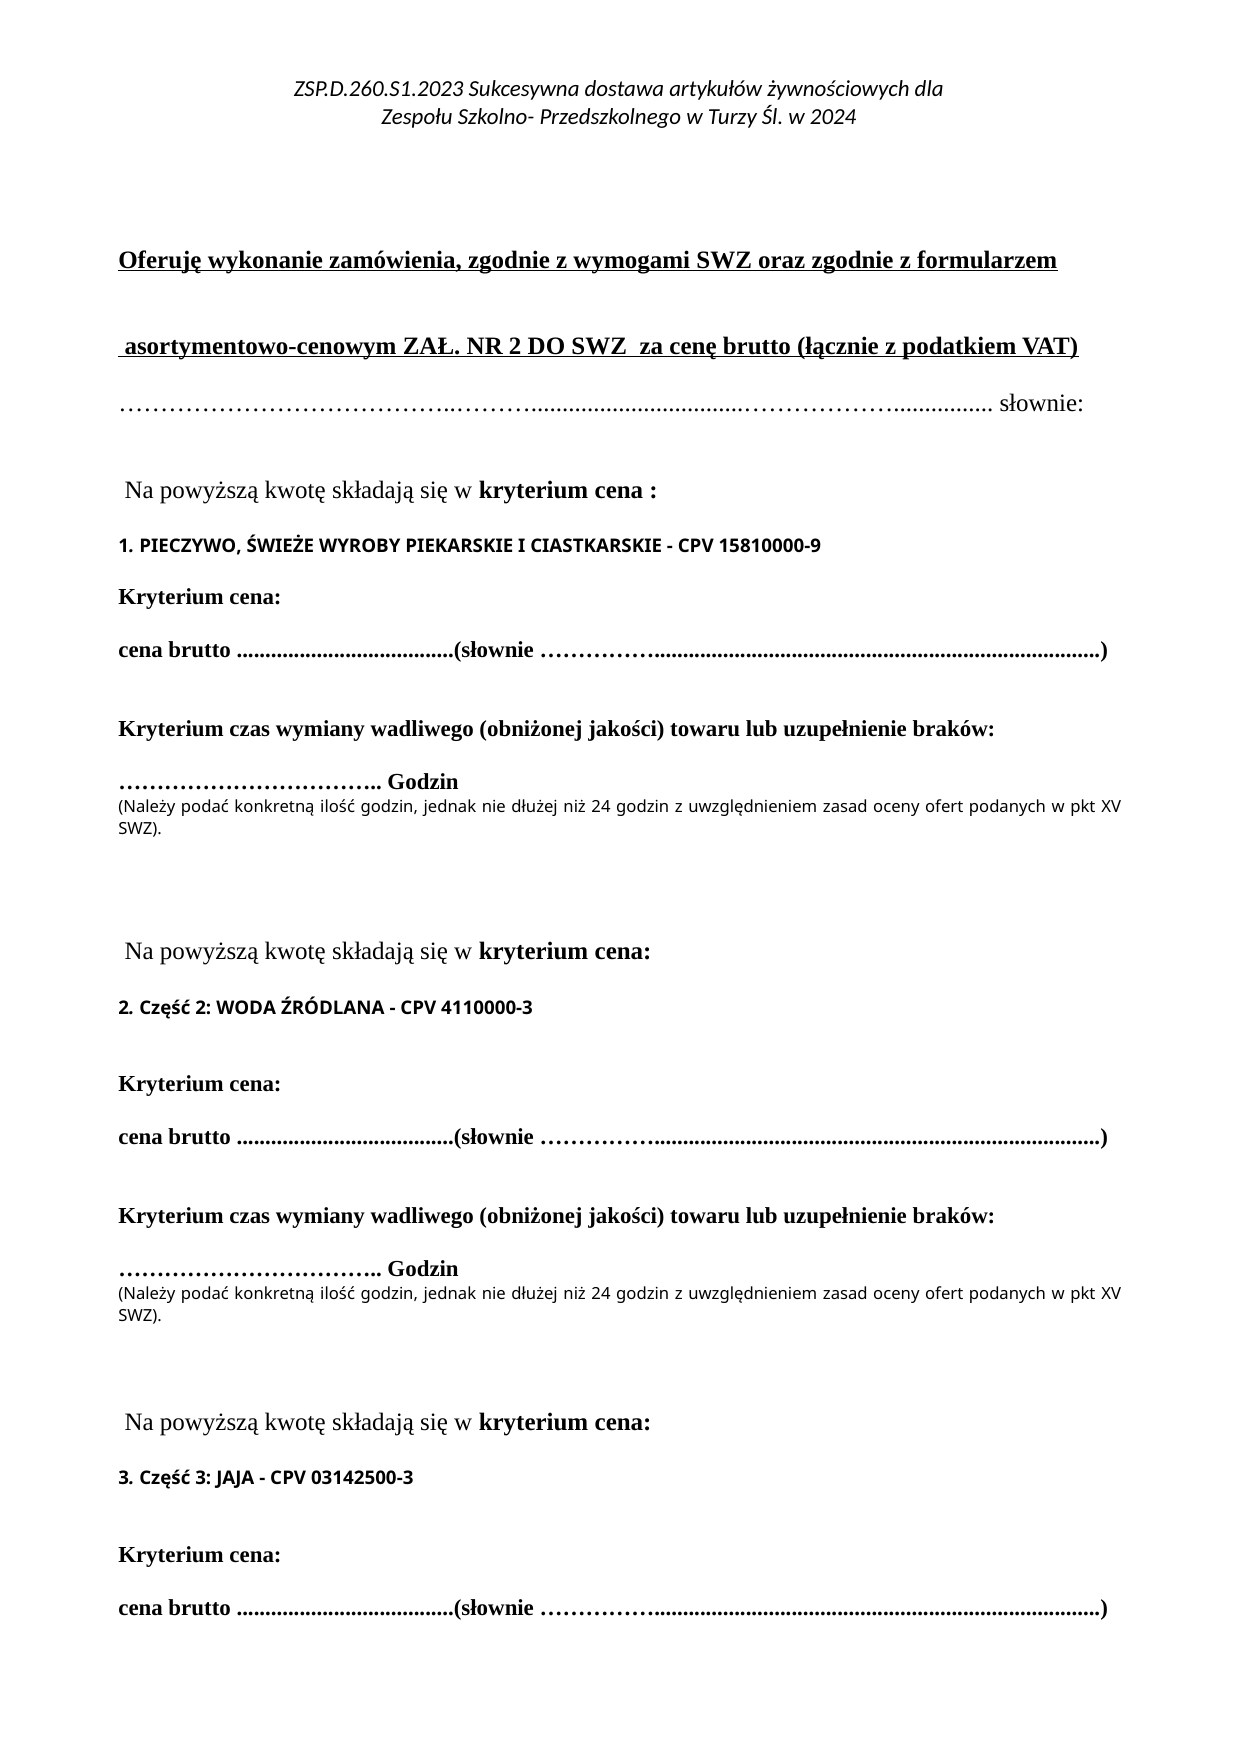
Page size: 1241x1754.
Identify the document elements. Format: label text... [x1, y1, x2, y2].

text cena brutto ......................................(słownie ……………..............................................................................) [118, 636, 1122, 662]
text (Należy podać konkretną ilość godzin, jednak nie dłużej niż 24 godzin z uwzględnieniem zasad oceny ofert podanych w pkt XV SWZ). [118, 794, 1122, 839]
text Kryterium czas wymiany wadliwego (obniżonej jakości) towaru lub uzupełnienie braków: [118, 1202, 1122, 1229]
text Na powyższą kwotę składają się w kryterium cena: [118, 936, 1122, 965]
text …………………………….. Godzin [118, 768, 1122, 794]
text Kryterium cena: [118, 583, 1122, 610]
text …………………………….. Godzin [118, 1255, 1122, 1281]
text 1. PIECZYWO, ŚWIEŻE WYROBY PIEKARSKIE I CIASTKARSKIE - CPV 15810000-9 [118, 532, 1122, 558]
text (Należy podać konkretną ilość godzin, jednak nie dłużej niż 24 godzin z uwzględnieniem zasad oceny ofert podanych w pkt XV SWZ). [118, 1281, 1122, 1327]
text 2. Część 2: WODA ŹRÓDLANA - CPV 4110000-3 [118, 994, 1122, 1019]
text Na powyższą kwotę składają się w kryterium cena : [118, 475, 1122, 503]
text cena brutto ......................................(słownie ……………..............................................................................) [118, 1123, 1122, 1149]
text cena brutto ......................................(słownie ……………..............................................................................) [118, 1594, 1122, 1620]
text 3. Część 3: JAJA - CPV 03142500-3 [118, 1464, 1122, 1490]
text …………………………………..………..................................………………................ słownie: [118, 388, 1122, 417]
text Kryterium cena: [118, 1541, 1122, 1567]
text Oferuję wykonanie zamówienia, zgodnie z wymogami SWZ oraz zgodnie z formularzem [118, 245, 1122, 273]
text Kryterium czas wymiany wadliwego (obniżonej jakości) towaru lub uzupełnienie braków: [118, 715, 1122, 741]
text Na powyższą kwotę składają się w kryterium cena: [118, 1407, 1122, 1436]
text Kryterium cena: [118, 1071, 1122, 1097]
text asortymentowo-cenowym ZAŁ. NR 2 DO SWZ za cenę brutto (łącznie z podatkiem VAT) [118, 331, 1122, 360]
